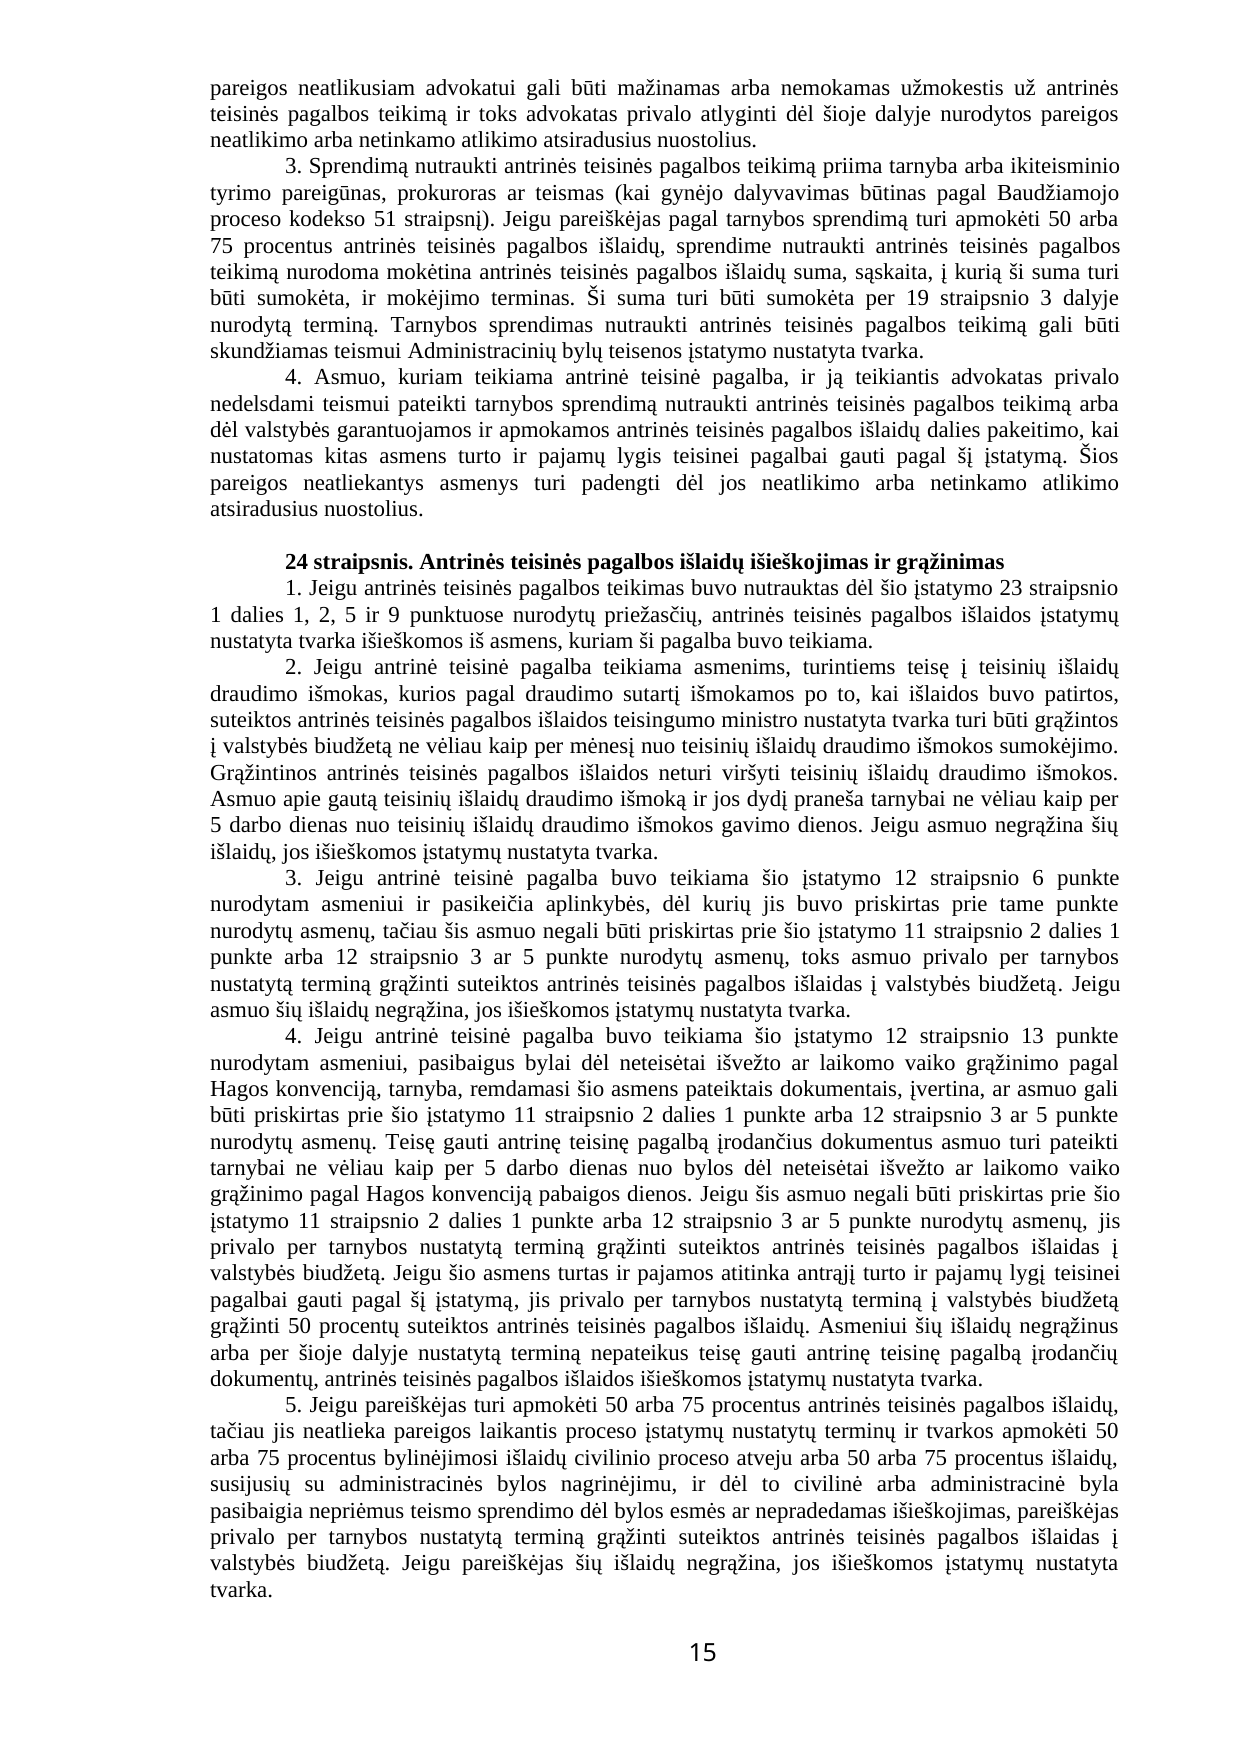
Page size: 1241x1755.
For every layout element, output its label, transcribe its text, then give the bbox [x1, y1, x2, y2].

text 4. Jeigu antrinė teisinė pagalba buvo teikiama šio įstatymo 12 straipsnio 13 punkte nurodytam asmeniui, pasibaigus bylai dėl neteisėtai išvežto ar laikomo vaiko grąžinimo pagal Hagos konvenciją, tarnyba, remdamasi šio asmens pateiktais dokumentais, įvertina, ar asmuo gali būti priskirtas prie šio įstatymo 11 straipsnio 2 dalies 1 punkte arba 12 straipsnio 3 ar 5 punkte nurodytų asmenų. Teisę gauti antrinę teisinę pagalbą įrodančius dokumentus asmuo turi pateikti tarnybai ne vėliau kaip per 5 darbo dienas nuo bylos dėl neteisėtai išvežto ar laikomo vaiko grąžinimo pagal Hagos konvenciją pabaigos dienos. Jeigu šis asmuo negali būti priskirtas prie šio įstatymo 11 straipsnio 2 dalies 1 punkte arba 12 straipsnio 3 ar 5 punkte nurodytų asmenų, jis privalo per tarnybos nustatytą terminą grąžinti suteiktos antrinės teisinės pagalbos išlaidas į valstybės biudžetą. Jeigu šio asmens turtas ir pajamos atitinka antrąjį turto ir pajamų lygį teisinei pagalbai gauti pagal šį įstatymą, jis privalo per tarnybos nustatytą terminą į valstybės biudžetą grąžinti 50 procentų suteiktos antrinės teisinės pagalbos išlaidų. Asmeniui šių išlaidų negrąžinus arba per šioje dalyje nustatytą terminą nepateikus teisę gauti antrinę teisinę pagalbą įrodančių dokumentų, antrinės teisinės pagalbos išlaidos išieškomos įstatymų nustatyta tvarka. [210, 1022, 1120, 1391]
text 1. Jeigu antrinės teisinės pagalbos teikimas buvo nutrauktas dėl šio įstatymo 23 straipsnio 1 dalies 1, 2, 5 ir 9 punktuose nurodytų priežasčių, antrinės teisinės pagalbos išlaidos įstatymų nustatyta tvarka išieškomos iš asmens, kuriam ši pagalba buvo teikiama. [210, 574, 1120, 653]
text pareigos neatlikusiam advokatui gali būti mažinamas arba nemokamas užmokestis už antrinės teisinės pagalbos teikimą ir toks advokatas privalo atlyginti dėl šioje dalyje nurodytos pareigos neatlikimo arba netinkamo atlikimo atsiradusius nuostolius. [210, 73, 1120, 153]
text 5. Jeigu pareiškėjas turi apmokėti 50 arba 75 procentus antrinės teisinės pagalbos išlaidų, tačiau jis neatlieka pareigos laikantis proceso įstatymų nustatytų terminų ir tvarkos apmokėti 50 arba 75 procentus bylinėjimosi išlaidų civilinio proceso atveju arba 50 arba 75 procentus išlaidų, susijusių su administracinės bylos nagrinėjimu, ir dėl to civilinė arba administracinė byla pasibaigia nepriėmus teismo sprendimo dėl bylos esmės ar nepradedamas išieškojimas, pareiškėjas privalo per tarnybos nustatytą terminą grąžinti suteiktos antrinės teisinės pagalbos išlaidas į valstybės biudžetą. Jeigu pareiškėjas šių išlaidų negrąžina, jos išieškomos įstatymų nustatyta tvarka. [210, 1391, 1120, 1602]
text 24 straipsnis. Antrinės teisinės pagalbos išlaidų išieškojimas ir grąžinimas [210, 548, 1120, 574]
text 3. Sprendimą nutraukti antrinės teisinės pagalbos teikimą priima tarnyba arba ikiteisminio tyrimo pareigūnas, prokuroras ar teismas (kai gynėjo dalyvavimas būtinas pagal Baudžiamojo proceso kodekso 51 straipsnį). Jeigu pareiškėjas pagal tarnybos sprendimą turi apmokėti 50 arba 75 procentus antrinės teisinės pagalbos išlaidų, sprendime nutraukti antrinės teisinės pagalbos teikimą nurodoma mokėtina antrinės teisinės pagalbos išlaidų suma, sąskaita, į kurią ši suma turi būti sumokėta, ir mokėjimo terminas. Ši suma turi būti sumokėta per 19 straipsnio 3 dalyje nurodytą terminą. Tarnybos sprendimas nutraukti antrinės teisinės pagalbos teikimą gali būti skundžiamas teismui Administracinių bylų teisenos įstatymo nustatyta tvarka. [210, 153, 1120, 363]
text 3. Jeigu antrinė teisinė pagalba buvo teikiama šio įstatymo 12 straipsnio 6 punkte nurodytam asmeniui ir pasikeičia aplinkybės, dėl kurių jis buvo priskirtas prie tame punkte nurodytų asmenų, tačiau šis asmuo negali būti priskirtas prie šio įstatymo 11 straipsnio 2 dalies 1 punkte arba 12 straipsnio 3 ar 5 punkte nurodytų asmenų, toks asmuo privalo per tarnybos nustatytą terminą grąžinti suteiktos antrinės teisinės pagalbos išlaidas į valstybės biudžetą. Jeigu asmuo šių išlaidų negrąžina, jos išieškomos įstatymų nustatyta tvarka. [210, 864, 1120, 1022]
text 4. Asmuo, kuriam teikiama antrinė teisinė pagalba, ir ją teikiantis advokatas privalo nedelsdami teismui pateikti tarnybos sprendimą nutraukti antrinės teisinės pagalbos teikimą arba dėl valstybės garantuojamos ir apmokamos antrinės teisinės pagalbos išlaidų dalies pakeitimo, kai nustatomas kitas asmens turto ir pajamų lygis teisinei pagalbai gauti pagal šį įstatymą. Šios pareigos neatliekantys asmenys turi padengti dėl jos neatlikimo arba netinkamo atlikimo atsiradusius nuostolius. [210, 363, 1120, 522]
text 2. Jeigu antrinė teisinė pagalba teikiama asmenims, turintiems teisę į teisinių išlaidų draudimo išmokas, kurios pagal draudimo sutartį išmokamos po to, kai išlaidos buvo patirtos, suteiktos antrinės teisinės pagalbos išlaidos teisingumo ministro nustatyta tvarka turi būti grąžintos į valstybės biudžetą ne vėliau kaip per mėnesį nuo teisinių išlaidų draudimo išmokos sumokėjimo. Grąžintinos antrinės teisinės pagalbos išlaidos neturi viršyti teisinių išlaidų draudimo išmokos. Asmuo apie gautą teisinių išlaidų draudimo išmoką ir jos dydį praneša tarnybai ne vėliau kaip per 5 darbo dienas nuo teisinių išlaidų draudimo išmokos gavimo dienos. Jeigu asmuo negrąžina šių išlaidų, jos išieškomos įstatymų nustatyta tvarka. [210, 653, 1120, 864]
